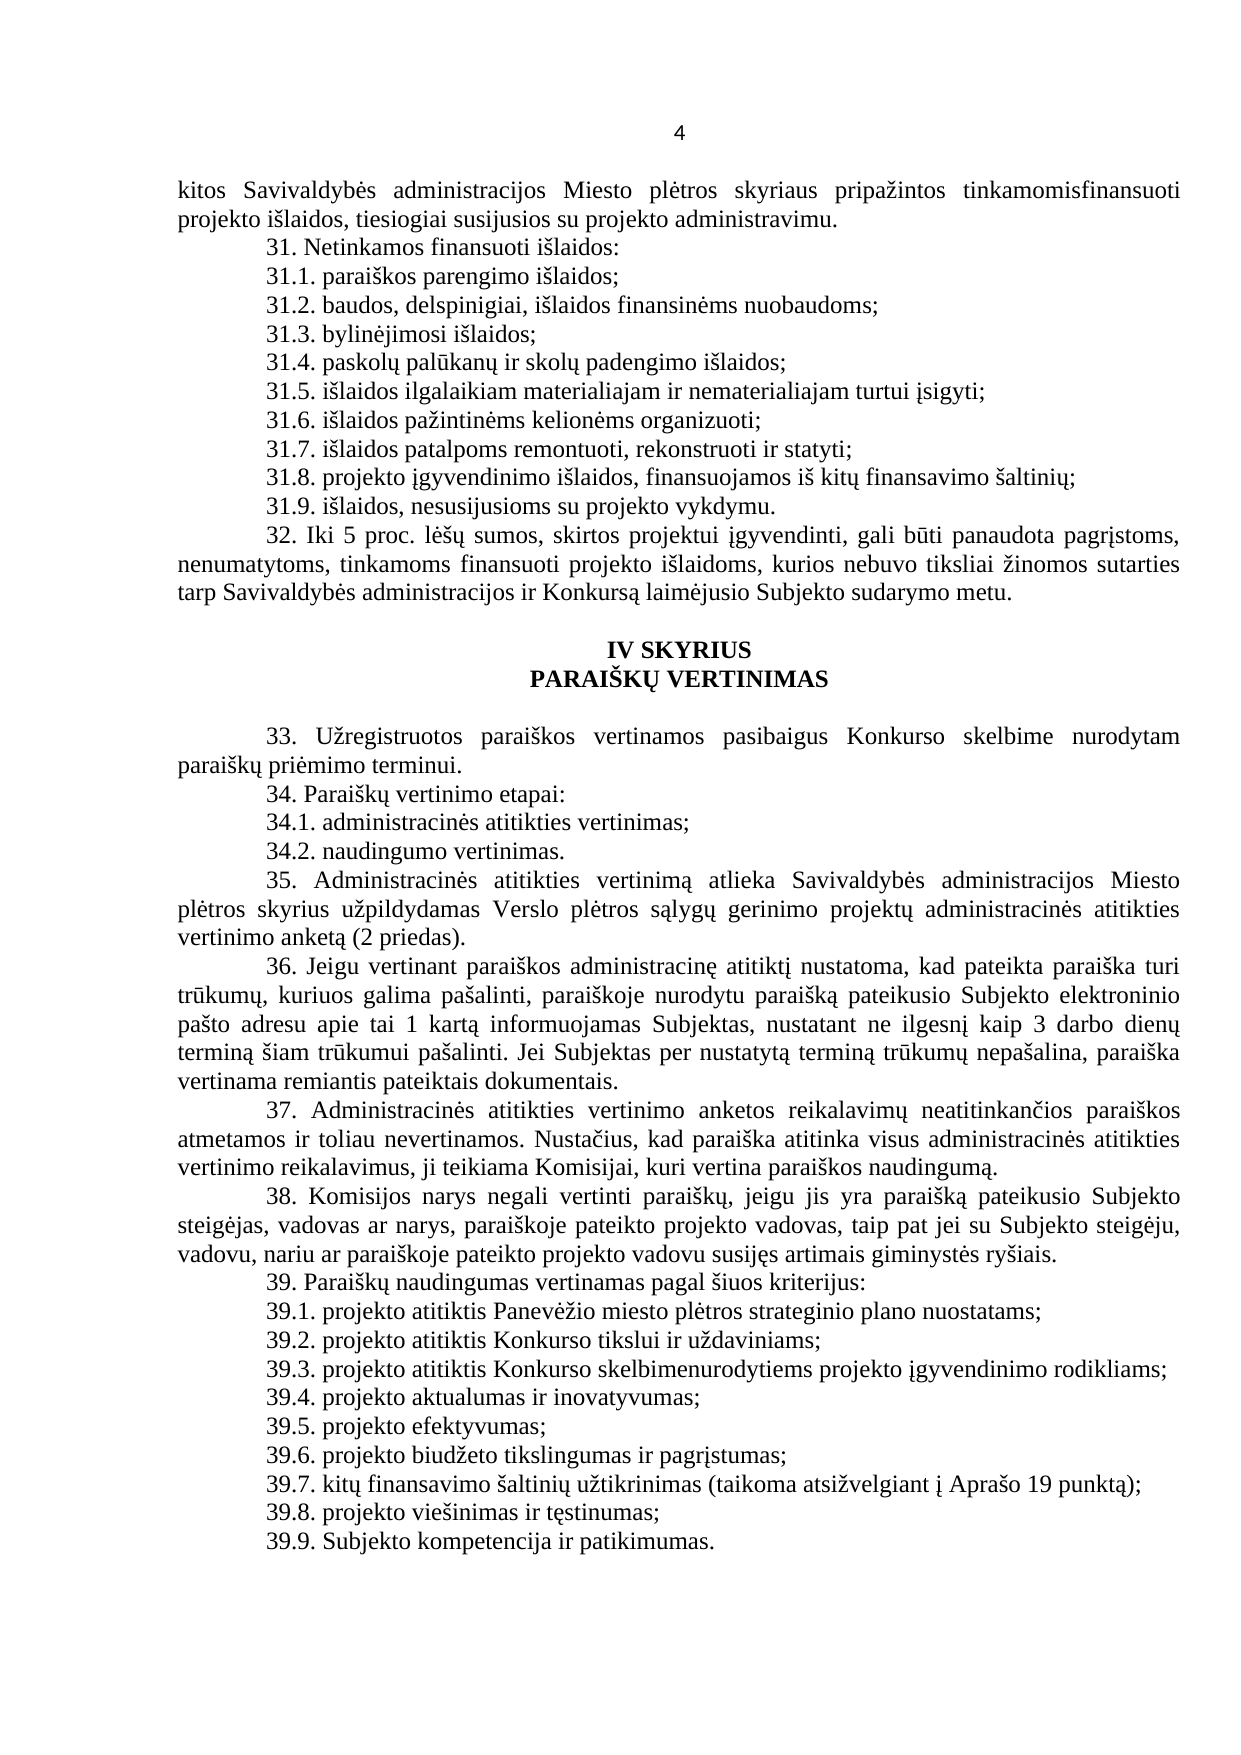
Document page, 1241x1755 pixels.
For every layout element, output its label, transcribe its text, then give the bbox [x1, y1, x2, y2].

text 39.2. projekto atitiktis Konkurso tikslui ir uždaviniams; [177, 1325, 1181, 1354]
text 31.2. baudos, delspinigiai, išlaidos finansinėms nuobaudoms; [177, 290, 1181, 319]
text IV SKYRIUS [177, 635, 1181, 664]
text 31.6. išlaidos pažintinėms kelionėms organizuoti; [177, 405, 1181, 434]
text PARAIŠKŲ VERTINIMAS [177, 664, 1181, 692]
text 39.3. projekto atitiktis Konkurso skelbimenurodytiems projekto įgyvendinimo rodikliams; [177, 1354, 1181, 1382]
text 31.3. bylinėjimosi išlaidos; [177, 319, 1181, 347]
text 34. Paraiškų vertinimo etapai: [177, 779, 1181, 807]
text 35. Administracinės atitikties vertinimą atlieka Savivaldybės administracijos Miesto plėtros skyrius užpildydamas Verslo plėtros sąlygų gerinimo projektų administracinės atitikties vertinimo anketą (2 priedas). [177, 865, 1181, 951]
text 31.5. išlaidos ilgalaikiam materialiajam ir nematerialiajam turtui įsigyti; [177, 376, 1181, 405]
text 39.4. projekto aktualumas ir inovatyvumas; [177, 1382, 1181, 1411]
text 31.9. išlaidos, nesusijusioms su projekto vykdymu. [177, 491, 1181, 520]
text kitos Savivaldybės administracijos Miesto plėtros skyriaus pripažintos tinkamomisfinansuoti projekto išlaidos, tiesiogiai susijusios su projekto administravimu. [177, 175, 1181, 232]
text 31.8. projekto įgyvendinimo išlaidos, finansuojamos iš kitų finansavimo šaltinių; [177, 462, 1181, 491]
text 31. Netinkamos finansuoti išlaidos: [177, 232, 1181, 261]
text 39.7. kitų finansavimo šaltinių užtikrinimas (taikoma atsižvelgiant į Aprašo 19 punktą); [177, 1469, 1181, 1497]
text 39.9. Subjekto kompetencija ir patikimumas. [177, 1526, 1181, 1555]
text 31.1. paraiškos parengimo išlaidos; [177, 261, 1181, 290]
text 39.8. projekto viešinimas ir tęstinumas; [177, 1497, 1181, 1526]
text 39.6. projekto biudžeto tikslingumas ir pagrįstumas; [177, 1440, 1181, 1469]
text 34.2. naudingumo vertinimas. [177, 836, 1181, 865]
text 38. Komisijos narys negali vertinti paraiškų, jeigu jis yra paraišką pateikusio Subjekto steigėjas, vadovas ar narys, paraiškoje pateikto projekto vadovas, taip pat jei su Subjekto steigėju, vadovu, nariu ar paraiškoje pateikto projekto vadovu susijęs artimais giminystės ryšiais. [177, 1181, 1181, 1267]
text 37. Administracinės atitikties vertinimo anketos reikalavimų neatitinkančios paraiškos atmetamos ir toliau nevertinamos. Nustačius, kad paraiška atitinka visus administracinės atitikties vertinimo reikalavimus, ji teikiama Komisijai, kuri vertina paraiškos naudingumą. [177, 1095, 1181, 1181]
text 31.4. paskolų palūkanų ir skolų padengimo išlaidos; [177, 347, 1181, 376]
text 39.1. projekto atitiktis Panevėžio miesto plėtros strateginio plano nuostatams; [177, 1296, 1181, 1325]
text 33. Užregistruotos paraiškos vertinamos pasibaigus Konkurso skelbime nurodytam paraiškų priėmimo terminui. [177, 721, 1181, 779]
text 34.1. administracinės atitikties vertinimas; [177, 807, 1181, 836]
text 32. Iki 5 proc. lėšų sumos, skirtos projektui įgyvendinti, gali būti panaudota pagrįstoms, nenumatytoms, tinkamoms finansuoti projekto išlaidoms, kurios nebuvo tiksliai žinomos sutarties tarp Savivaldybės administracijos ir Konkursą laimėjusio Subjekto sudarymo metu. [177, 520, 1181, 606]
text 39.5. projekto efektyvumas; [177, 1411, 1181, 1440]
text 39. Paraiškų naudingumas vertinamas pagal šiuos kriterijus: [177, 1267, 1181, 1296]
text 31.7. išlaidos patalpoms remontuoti, rekonstruoti ir statyti; [177, 434, 1181, 462]
text 36. Jeigu vertinant paraiškos administracinę atitiktį nustatoma, kad pateikta paraiška turi trūkumų, kuriuos galima pašalinti, paraiškoje nurodytu paraišką pateikusio Subjekto elektroninio pašto adresu apie tai 1 kartą informuojamas Subjektas, nustatant ne ilgesnį kaip 3 darbo dienų terminą šiam trūkumui pašalinti. Jei Subjektas per nustatytą terminą trūkumų nepašalina, paraiška vertinama remiantis pateiktais dokumentais. [177, 951, 1181, 1095]
